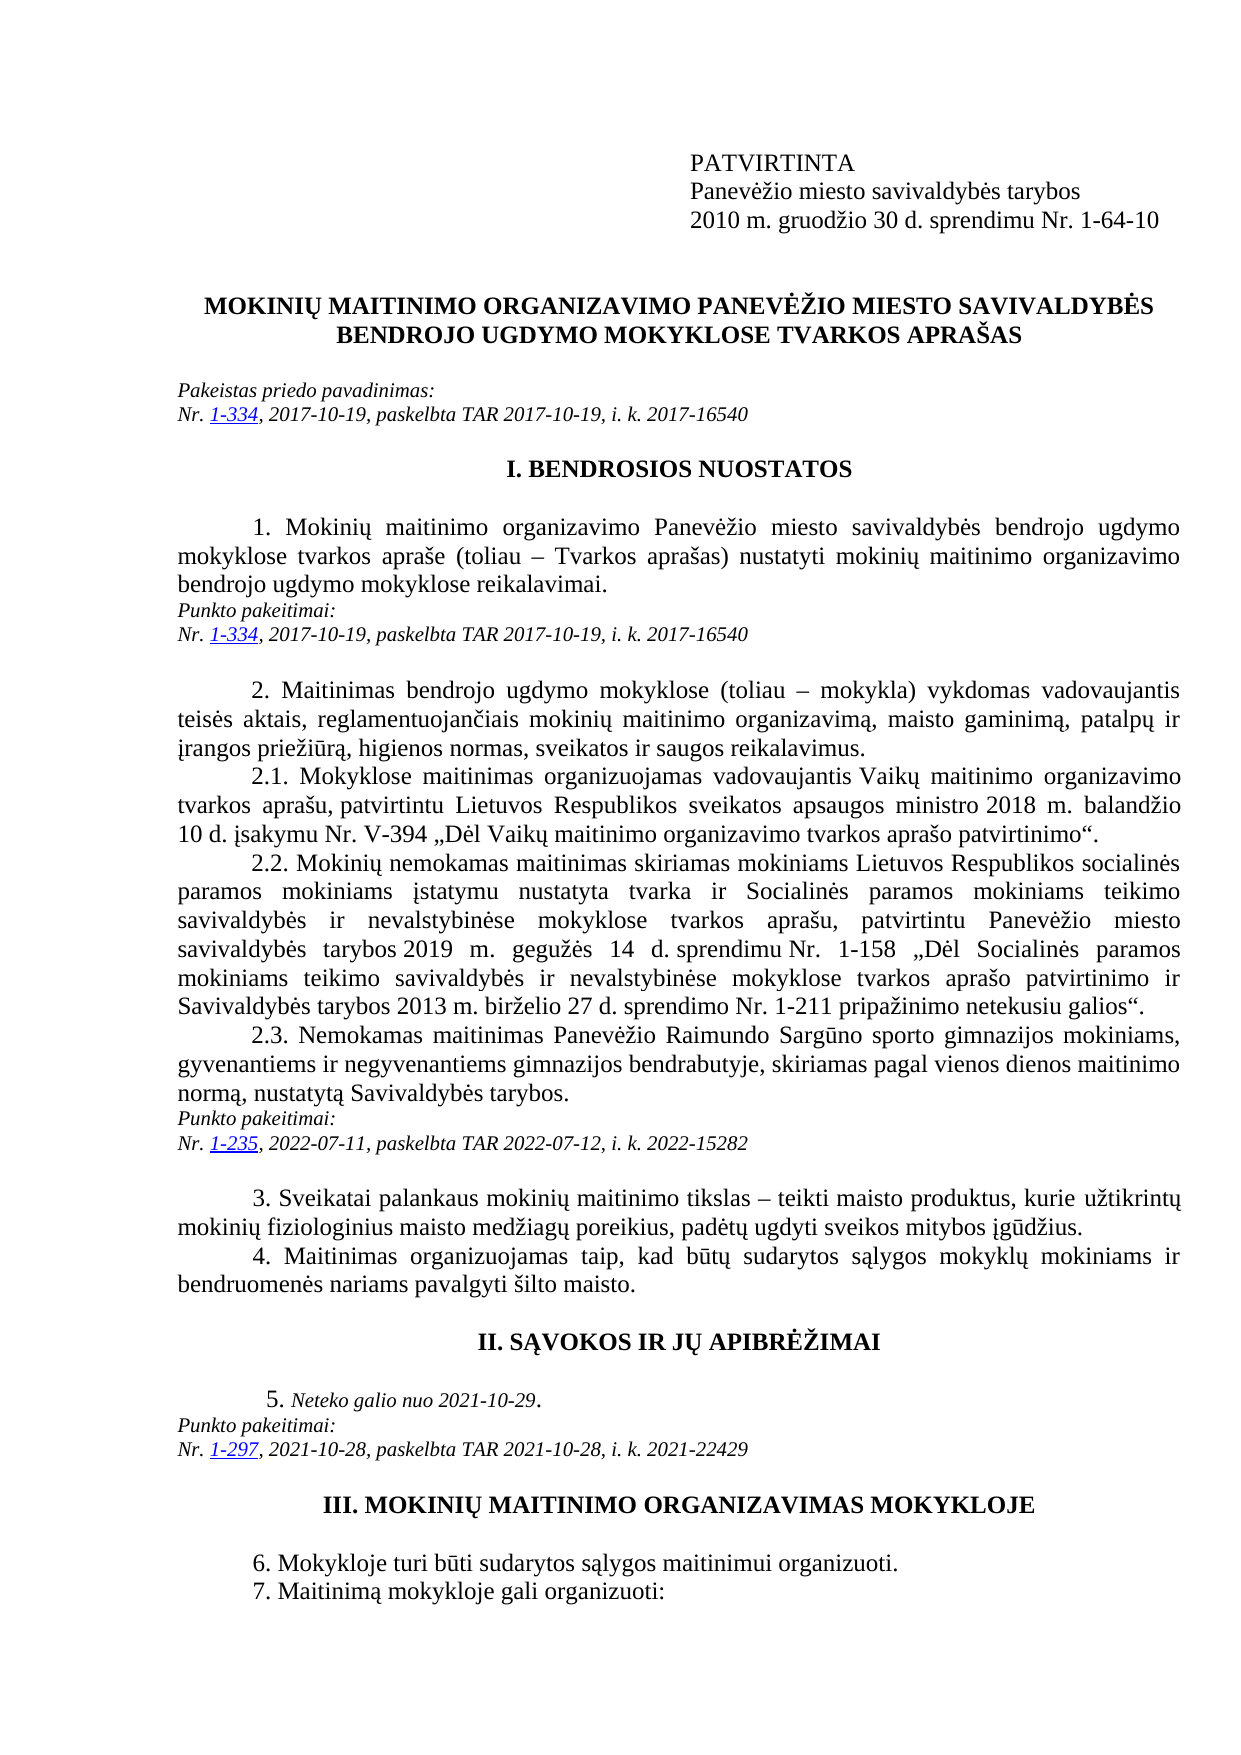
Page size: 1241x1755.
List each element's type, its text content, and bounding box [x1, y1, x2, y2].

text Panevėžio miesto savivaldybės tarybos [690, 176, 1181, 205]
text 1. Mokinių maitinimo organizavimo Panevėžio miesto savivaldybės bendrojo ugdymo mokyklose tvarkos apraše (toliau – Tvarkos aprašas) nustatyti mokinių maitinimo organizavimo bendrojo ugdymo mokyklose reikalavimai. [177, 512, 1181, 598]
text Pakeistas priedo pavadinimas: [177, 378, 1181, 402]
text 2010 m. gruodžio 30 d. sprendimu Nr. 1-64-10 [690, 205, 1181, 234]
text Nr. 1-334, 2017-10-19, paskelbta TAR 2017-10-19, i. k. 2017-16540 [177, 402, 1181, 426]
text 3. Sveikatai palankaus mokinių maitinimo tikslas – teikti maisto produktus, kurie užtikrintų mokinių fiziologinius maisto medžiagų poreikius, padėtų ugdyti sveikos mitybos įgūdžius. [177, 1183, 1181, 1241]
text II. SĄVOKOS IR JŲ APIBRĖŽIMAI [177, 1327, 1181, 1356]
text 4. Maitinimas organizuojamas taip, kad būtų sudarytos sąlygos mokyklų mokiniams ir bendruomenės nariams pavalgyti šilto maisto. [177, 1241, 1181, 1298]
text Punkto pakeitimai: [177, 598, 1181, 622]
text 2. Maitinimas bendrojo ugdymo mokyklose (toliau – mokykla) vykdomas vadovaujantis teisės aktais, reglamentuojančiais mokinių maitinimo organizavimą, maisto gaminimą, patalpų ir įrangos priežiūrą, higienos normas, sveikatos ir saugos reikalavimus. [177, 675, 1181, 761]
text 6. Mokykloje turi būti sudarytos sąlygos maitinimui organizuoti. [177, 1548, 1181, 1576]
text MOKINIŲ MAITINIMO ORGANIZAVIMO PANEVĖŽIO MIESTO SAVIVALDYBĖS BENDROJO UGDYMO MOKYKLOSE TVARKOS APRAŠAS [177, 291, 1181, 349]
text 5. Neteko galio nuo 2021-10-29. [177, 1384, 1181, 1413]
text 7. Maitinimą mokykloje gali organizuoti: [177, 1576, 1181, 1605]
text 2.3. Nemokamas maitinimas Panevėžio Raimundo Sargūno sporto gimnazijos mokiniams, gyvenantiems ir negyvenantiems gimnazijos bendrabutyje, skiriamas pagal vienos dienos maitinimo normą, nustatytą Savivaldybės tarybos. [177, 1020, 1181, 1106]
text Punkto pakeitimai: [177, 1413, 1181, 1437]
text Nr. 1-235, 2022-07-11, paskelbta TAR 2022-07-12, i. k. 2022-15282 [177, 1130, 1181, 1154]
text PATVIRTINTA [690, 148, 1181, 176]
text I. BENDROSIOS NUOSTATOS [177, 454, 1181, 483]
text 2.2. Mokinių nemokamas maitinimas skiriamas mokiniams Lietuvos Respublikos socialinės paramos mokiniams įstatymu nustatyta tvarka ir Socialinės paramos mokiniams teikimo savivaldybės ir nevalstybinėse mokyklose tvarkos aprašu, patvirtintu Panevėžio miesto savivaldybės tarybos 2019 m. gegužės 14 d. sprendimu Nr. 1-158 „Dėl Socialinės paramos mokiniams teikimo savivaldybės ir nevalstybinėse mokyklose tvarkos aprašo patvirtinimo ir Savivaldybės tarybos 2013 m. birželio 27 d. sprendimo Nr. 1-211 pripažinimo netekusiu galios“. [177, 848, 1181, 1020]
text Punkto pakeitimai: [177, 1106, 1181, 1130]
text 2.1. Mokyklose maitinimas organizuojamas vadovaujantis Vaikų maitinimo organizavimo tvarkos aprašu, patvirtintu Lietuvos Respublikos sveikatos apsaugos ministro 2018 m. balandžio 10 d. įsakymu Nr. V-394 „Dėl Vaikų maitinimo organizavimo tvarkos aprašo patvirtinimo“. [177, 761, 1181, 848]
text Nr. 1-297, 2021-10-28, paskelbta TAR 2021-10-28, i. k. 2021-22429 [177, 1437, 1181, 1461]
text Nr. 1-334, 2017-10-19, paskelbta TAR 2017-10-19, i. k. 2017-16540 [177, 622, 1181, 646]
text III. MOKINIŲ MAITINIMO ORGANIZAVIMAS MOKYKLOJE [177, 1490, 1181, 1519]
